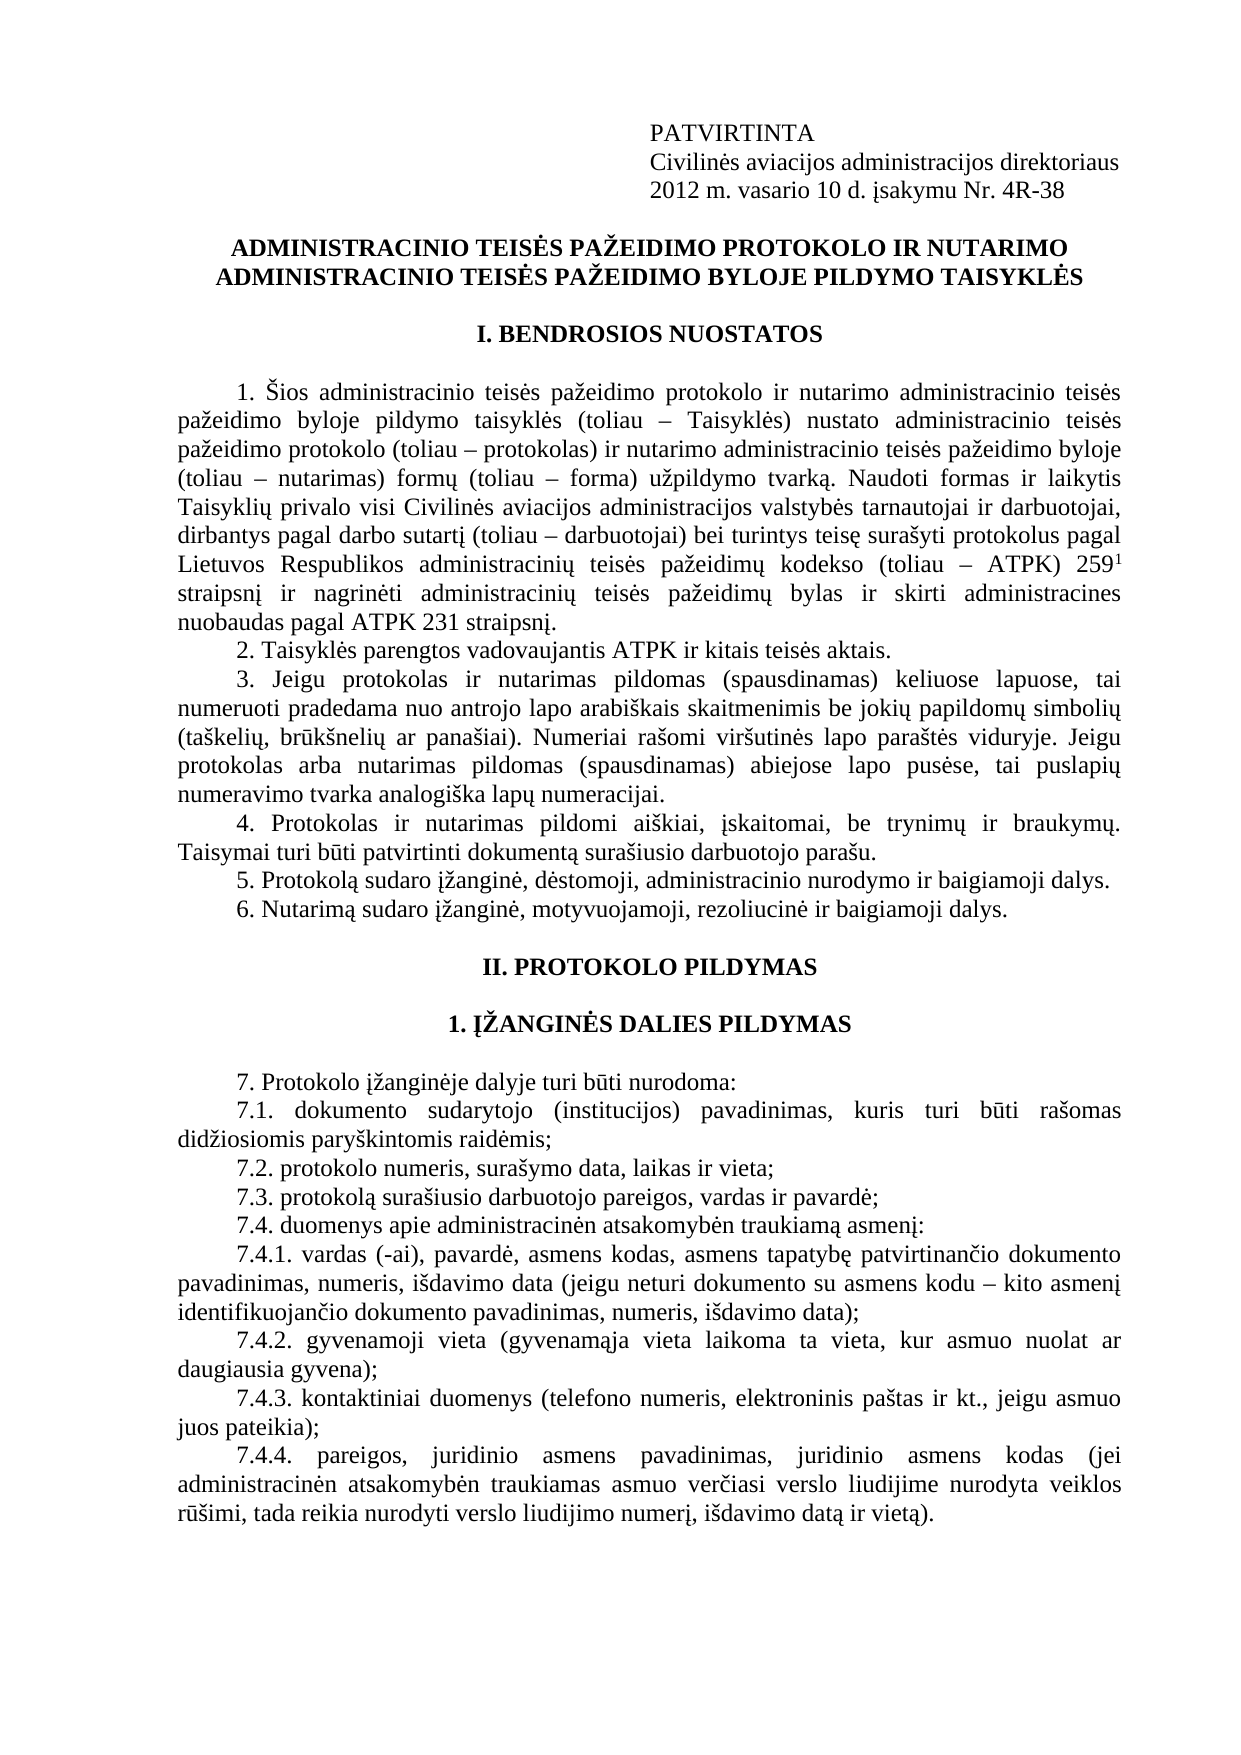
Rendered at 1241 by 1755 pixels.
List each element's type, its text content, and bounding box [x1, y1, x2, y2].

text I. BENDROSIOS NUOSTATOS [177, 319, 1122, 348]
text 7.4.3. kontaktiniai duomenys (telefono numeris, elektroninis paštas ir kt., jeigu asmuo juos pateikia); [177, 1383, 1122, 1441]
text 7.2. protokolo numeris, surašymo data, laikas ir vieta; [177, 1153, 1122, 1182]
text 6. Nutarimą sudaro įžanginė, motyvuojamoji, rezoliucinė ir baigiamoji dalys. [177, 894, 1122, 923]
text 7.1. dokumento sudarytojo (institucijos) pavadinimas, kuris turi būti rašomas didžiosiomis paryškintomis raidėmis; [177, 1096, 1122, 1153]
text 7.4.2. gyvenamoji vieta (gyvenamąja vieta laikoma ta vieta, kur asmuo nuolat ar daugiausia gyvena); [177, 1326, 1122, 1383]
text PATVIRTINTA [649, 118, 1122, 147]
text 3. Jeigu protokolas ir nutarimas pildomas (spausdinamas) keliuose lapuose, tai numeruoti pradedama nuo antrojo lapo arabiškais skaitmenimis be jokių papildomų simbolių (taškelių, brūkšnelių ar panašiai). Numeriai rašomi viršutinės lapo paraštės viduryje. Jeigu protokolas arba nutarimas pildomas (spausdinamas) abiejose lapo pusėse, tai puslapių numeravimo tvarka analogiška lapų numeracijai. [177, 664, 1122, 808]
text Civilinės aviacijos administracijos direktoriaus [649, 147, 1122, 176]
text 7.4. duomenys apie administracinėn atsakomybėn traukiamą asmenį: [177, 1211, 1122, 1239]
text ADMINISTRACINIO TEISĖS PAŽEIDIMO PROTOKOLO IR NUTARIMO ADMINISTRACINIO TEISĖS PAŽEIDIMO BYLOJE PILDYMO TAISYKLĖS [177, 233, 1122, 291]
text 1. Šios administracinio teisės pažeidimo protokolo ir nutarimo administracinio teisės pažeidimo byloje pildymo taisyklės (toliau – Taisyklės) nustato administracinio teisės pažeidimo protokolo (toliau – protokolas) ir nutarimo administracinio teisės pažeidimo byloje (toliau – nutarimas) formų (toliau – forma) užpildymo tvarką. Naudoti formas ir laikytis Taisyklių privalo visi Civilinės aviacijos administracijos valstybės tarnautojai ir darbuotojai, dirbantys pagal darbo sutartį (toliau – darbuotojai) bei turintys teisę surašyti protokolus pagal Lietuvos Respublikos administracinių teisės pažeidimų kodekso (toliau – ATPK) 2591 straipsnį ir nagrinėti administracinių teisės pažeidimų bylas ir skirti administracines nuobaudas pagal ATPK 231 straipsnį. [177, 377, 1122, 636]
text 4. Protokolas ir nutarimas pildomi aiškiai, įskaitomai, be trynimų ir braukymų. Taisymai turi būti patvirtinti dokumentą surašiusio darbuotojo parašu. [177, 808, 1122, 866]
text 2012 m. vasario 10 d. įsakymu Nr. 4R-38 [649, 176, 1122, 204]
text 7.3. protokolą surašiusio darbuotojo pareigos, vardas ir pavardė; [177, 1182, 1122, 1211]
text 1. ĮŽANGINĖS DALIES PILDYMAS [177, 1009, 1122, 1038]
text II. PROTOKOLO PILDYMAS [177, 952, 1122, 981]
text 2. Taisyklės parengtos vadovaujantis ATPK ir kitais teisės aktais. [177, 636, 1122, 664]
text 7.4.4. pareigos, juridinio asmens pavadinimas, juridinio asmens kodas (jei administracinėn atsakomybėn traukiamas asmuo verčiasi verslo liudijime nurodyta veiklos rūšimi, tada reikia nurodyti verslo liudijimo numerį, išdavimo datą ir vietą). [177, 1441, 1122, 1527]
text 7.4.1. vardas (-ai), pavardė, asmens kodas, asmens tapatybę patvirtinančio dokumento pavadinimas, numeris, išdavimo data (jeigu neturi dokumento su asmens kodu – kito asmenį identifikuojančio dokumento pavadinimas, numeris, išdavimo data); [177, 1239, 1122, 1326]
text 5. Protokolą sudaro įžanginė, dėstomoji, administracinio nurodymo ir baigiamoji dalys. [177, 866, 1122, 894]
text 7. Protokolo įžanginėje dalyje turi būti nurodoma: [177, 1067, 1122, 1096]
